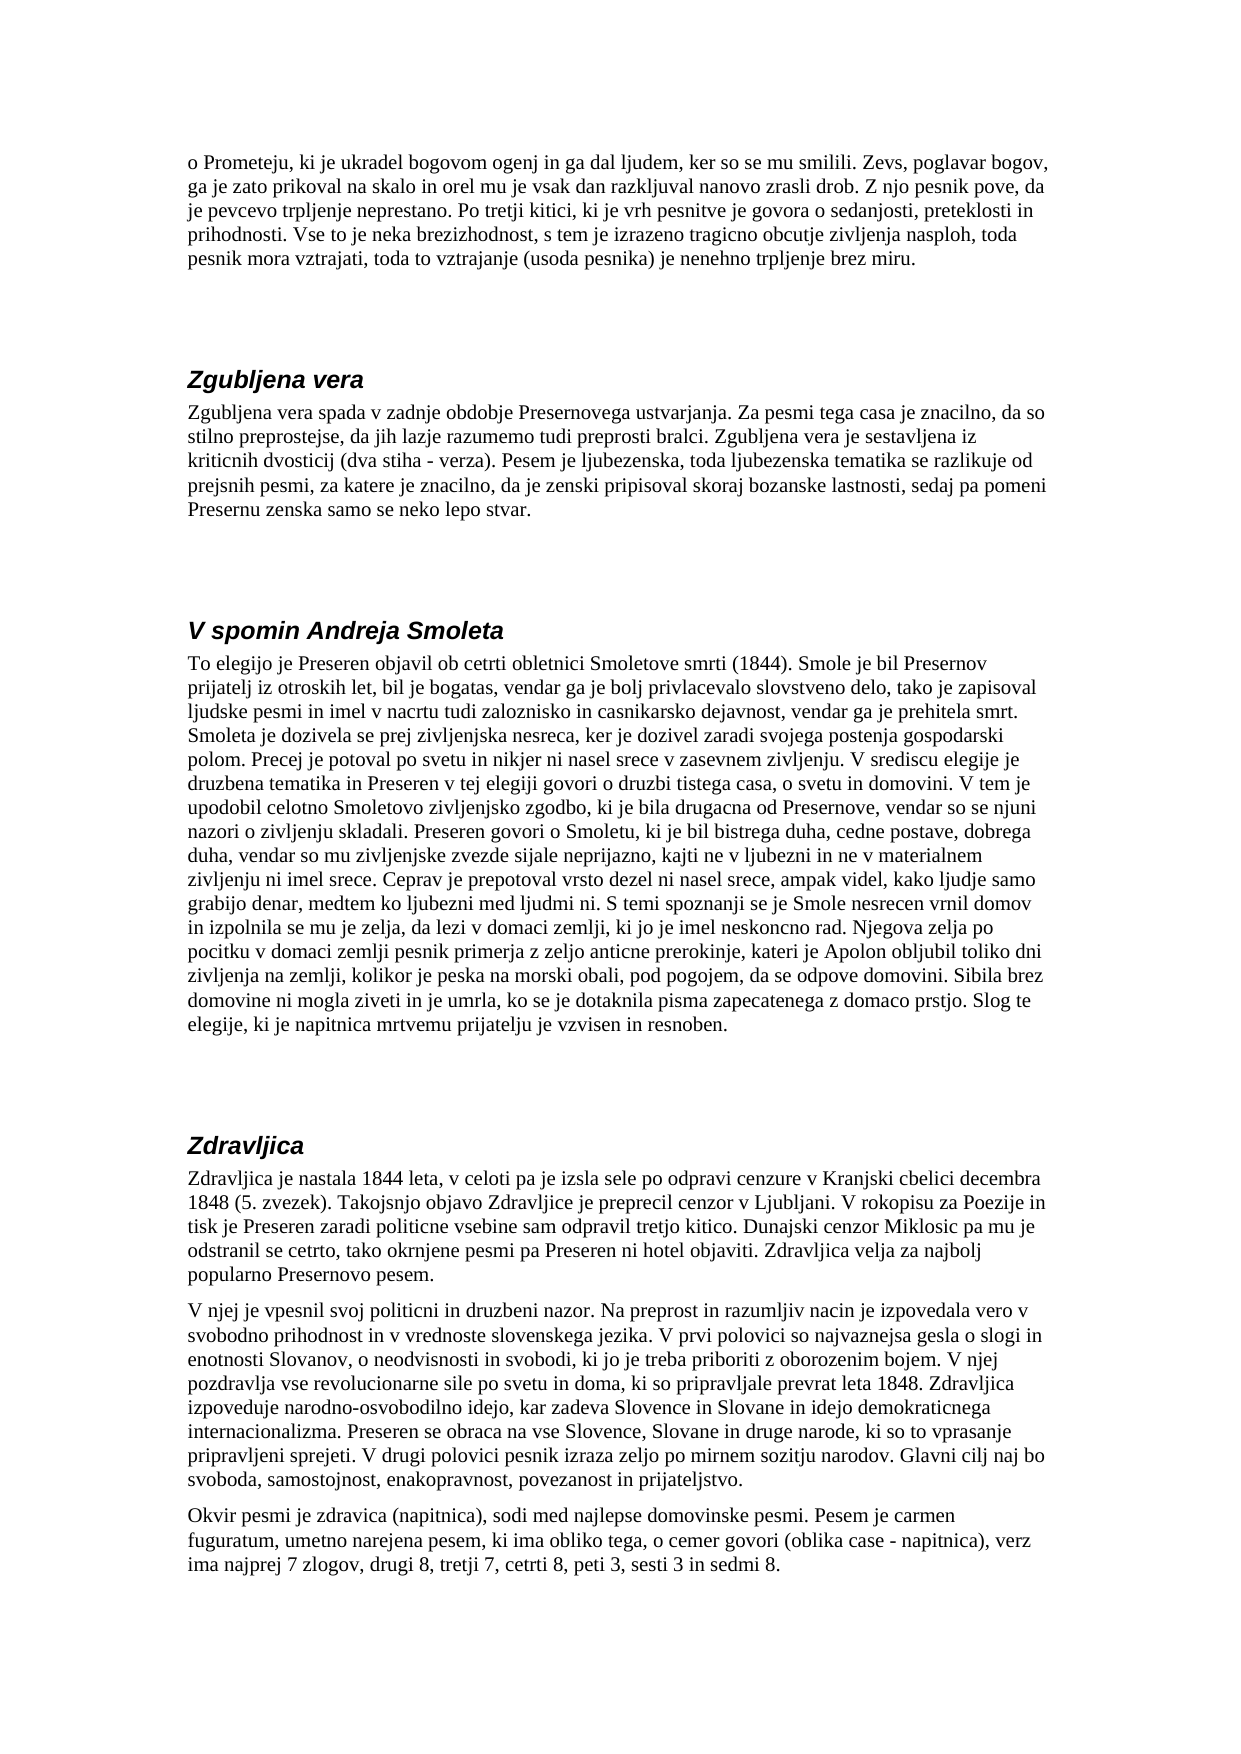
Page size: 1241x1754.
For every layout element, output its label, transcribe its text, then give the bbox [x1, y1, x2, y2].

text o Prometeju, ki je ukradel bogovom ogenj in ga dal ljudem, ker so se mu smilili. Zevs, poglavar bogov, ga je zato prikoval na skalo in orel mu je vsak dan razkljuval nanovo zrasli drob. Z njo pesnik pove, da je pevcevo trpljenje neprestano. Po tretji kitici, ki je vrh pesnitve je govora o sedanjosti, preteklosti in prihodnosti. Vse to je neka brezizhodnost, s tem je izrazeno tragicno obcutje zivljenja nasploh, toda pesnik mora vztrajati, toda to vztrajanje (usoda pesnika) je nenehno trpljenje brez miru. [187, 150, 1053, 270]
text Zdravljica je nastala 1844 leta, v celoti pa je izsla sele po odpravi cenzure v Kranjski cbelici decembra 1848 (5. zvezek). Takojsnjo objavo Zdravljice je preprecil cenzor v Ljubljani. V rokopisu za Poezije in tisk je Preseren zaradi politicne vsebine sam odpravil tretjo kitico. Dunajski cenzor Miklosic pa mu je odstranil se cetrto, tako okrnjene pesmi pa Preseren ni hotel objaviti. Zdravljica velja za najbolj popularno Presernovo pesem. [187, 1166, 1053, 1286]
subtitle Zgubljena vera [187, 365, 1053, 394]
text V njej je vpesnil svoj politicni in druzbeni nazor. Na preprost in razumljiv nacin je izpovedala vero v svobodno prihodnost in v vrednoste slovenskega jezika. V prvi polovici so najvaznejsa gesla o slogi in enotnosti Slovanov, o neodvisnosti in svobodi, ki jo je treba priboriti z oborozenim bojem. V njej pozdravlja vse revolucionarne sile po svetu in doma, ki so pripravljale prevrat leta 1848. Zdravljica izpoveduje narodno-osvobodilno idejo, kar zadeva Slovence in Slovane in idejo demokraticnega internacionalizma. Preseren se obraca na vse Slovence, Slovane in druge narode, ki so to vprasanje pripravljeni sprejeti. V drugi polovici pesnik izraza zeljo po mirnem sozitju narodov. Glavni cilj naj bo svoboda, samostojnost, enakopravnost, povezanost in prijateljstvo. [187, 1298, 1053, 1491]
text Zgubljena vera spada v zadnje obdobje Presernovega ustvarjanja. Za pesmi tega casa je znacilno, da so stilno preprostejse, da jih lazje razumemo tudi preprosti bralci. Zgubljena vera je sestavljena iz kriticnih dvosticij (dva stiha - verza). Pesem je ljubezenska, toda ljubezenska tematika se razlikuje od prejsnih pesmi, za katere je znacilno, da je zenski pripisoval skoraj bozanske lastnosti, sedaj pa pomeni Presernu zenska samo se neko lepo stvar. [187, 400, 1053, 521]
subtitle V spomin Andreja Smoleta [187, 616, 1053, 644]
subtitle Zdravljica [187, 1131, 1053, 1159]
text Okvir pesmi je zdravica (napitnica), sodi med najlepse domovinske pesmi. Pesem je carmen fuguratum, umetno narejena pesem, ki ima obliko tega, o cemer govori (oblika case - napitnica), verz ima najprej 7 zlogov, drugi 8, tretji 7, cetrti 8, peti 3, sesti 3 in sedmi 8. [187, 1503, 1053, 1576]
text To elegijo je Preseren objavil ob cetrti obletnici Smoletove smrti (1844). Smole je bil Presernov prijatelj iz otroskih let, bil je bogatas, vendar ga je bolj privlacevalo slovstveno delo, tako je zapisoval ljudske pesmi in imel v nacrtu tudi zaloznisko in casnikarsko dejavnost, vendar ga je prehitela smrt. Smoleta je dozivela se prej zivljenjska nesreca, ker je dozivel zaradi svojega postenja gospodarski polom. Precej je potoval po svetu in nikjer ni nasel srece v zasevnem zivljenju. V srediscu elegije je druzbena tematika in Preseren v tej elegiji govori o druzbi tistega casa, o svetu in domovini. V tem je upodobil celotno Smoletovo zivljenjsko zgodbo, ki je bila drugacna od Presernove, vendar so se njuni nazori o zivljenju skladali. Preseren govori o Smoletu, ki je bil bistrega duha, cedne postave, dobrega duha, vendar so mu zivljenjske zvezde sijale neprijazno, kajti ne v ljubezni in ne v materialnem zivljenju ni imel srece. Ceprav je prepotoval vrsto dezel ni nasel srece, ampak videl, kako ljudje samo grabijo denar, medtem ko ljubezni med ljudmi ni. S temi spoznanji se je Smole nesrecen vrnil domov in izpolnila se mu je zelja, da lezi v domaci zemlji, ki jo je imel neskoncno rad. Njegova zelja po pocitku v domaci zemlji pesnik primerja z zeljo anticne prerokinje, kateri je Apolon obljubil toliko dni zivljenja na zemlji, kolikor je peska na morski obali, pod pogojem, da se odpove domovini. Sibila brez domovine ni mogla ziveti in je umrla, ko se je dotaknila pisma zapecatenega z domaco prstjo. Slog te elegije, ki je napitnica mrtvemu prijatelju je vzvisen in resnoben. [187, 651, 1053, 1036]
